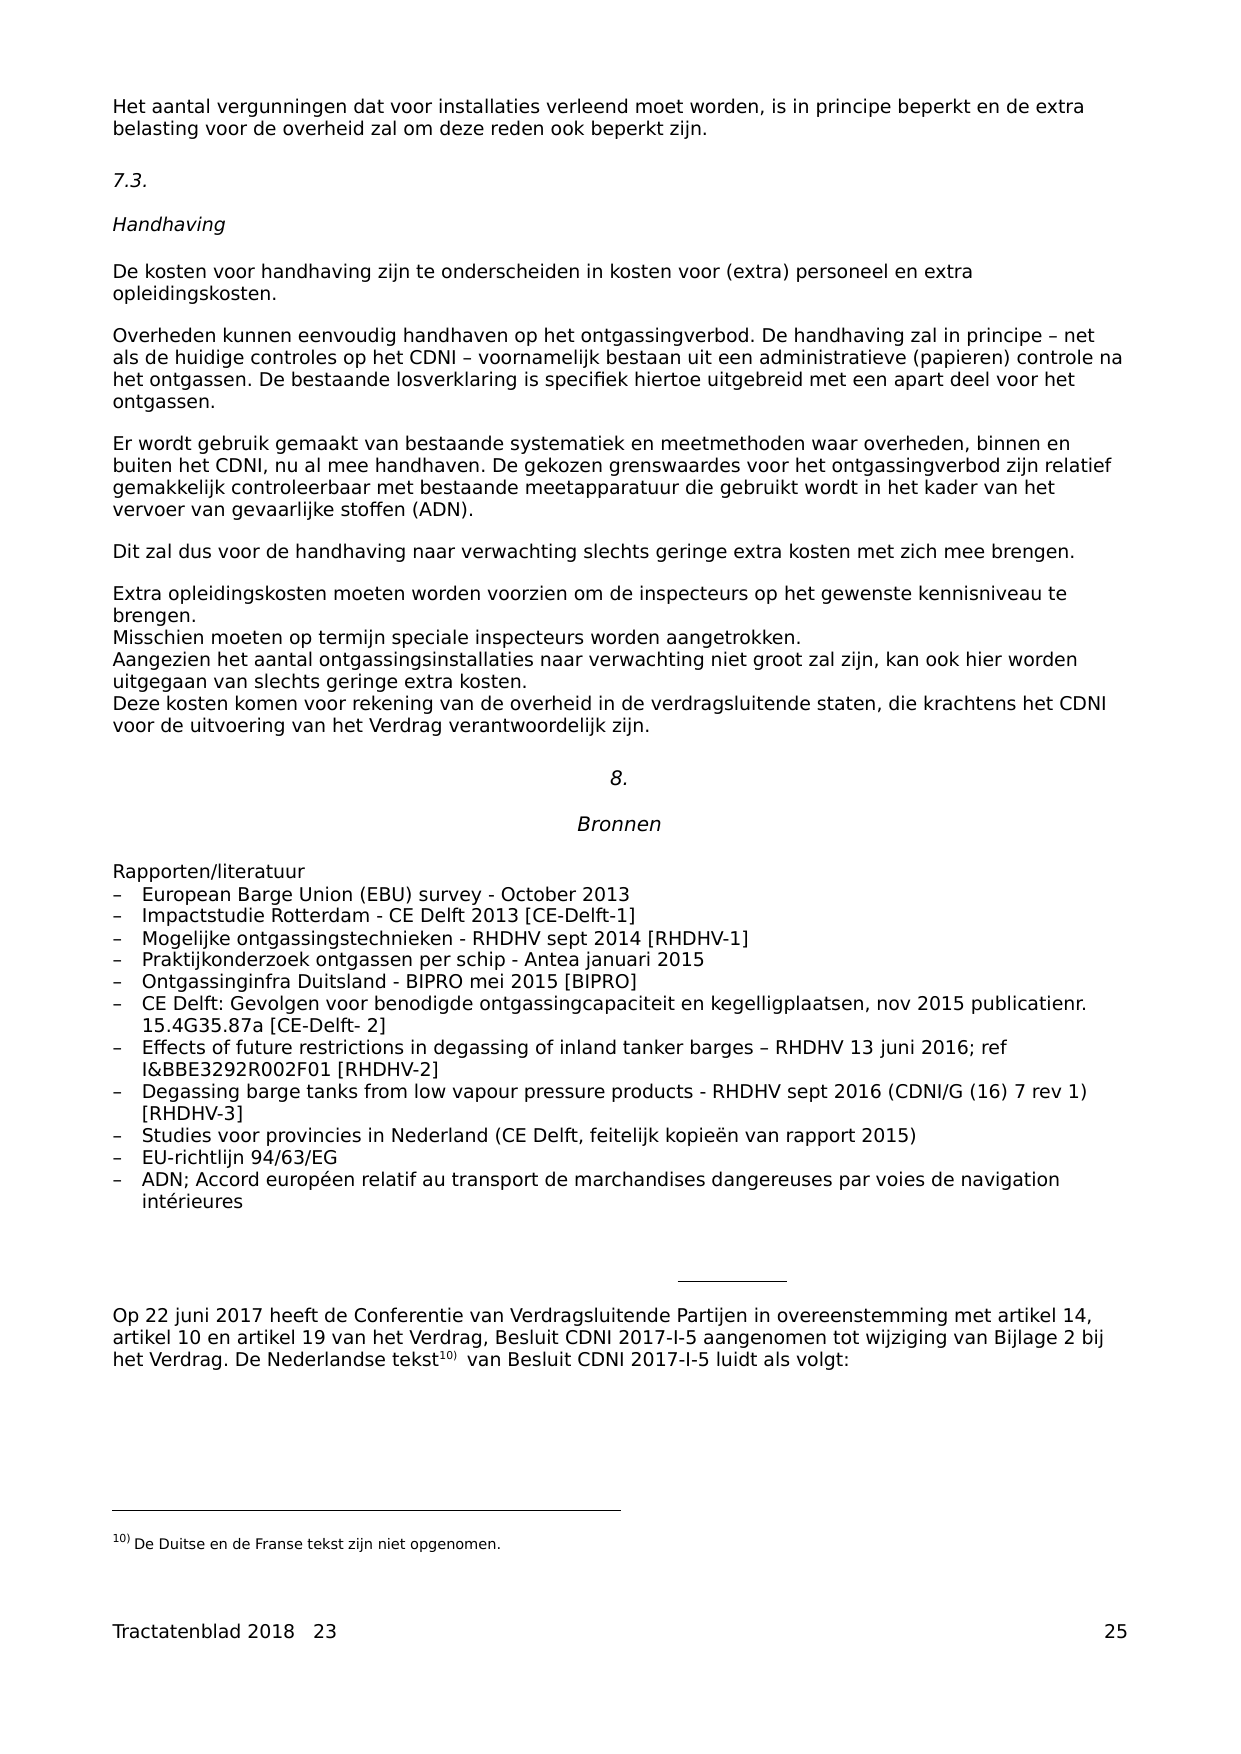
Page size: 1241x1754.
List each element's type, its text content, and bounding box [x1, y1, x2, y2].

text Het aantal vergunningen dat voor installaties verleend moet worden, is in principe beperkt en de extra belasting voor de overheid zal om deze reden ook beperkt zijn. [112, 96, 1128, 140]
text – EU-richtlijn 94/63/EG [112, 1147, 1128, 1169]
text Er wordt gebruik gemaakt van bestaande systematiek en meetmethoden waar overheden, binnen en buiten het CDNI, nu al mee handhaven. De gekozen grenswaardes voor het ontgassingverbod zijn relatief gemakkelijk controleerbaar met bestaande meetapparatuur die gebruikt wordt in het kader van het vervoer van gevaarlijke stoffen (ADN). [112, 433, 1128, 521]
text Overheden kunnen eenvoudig handhaven op het ontgassingverbod. De handhaving zal in principe – net als de huidige controles op het CDNI – voornamelijk bestaan uit een administratieve (papieren) controle na het ontgassen. De bestaande losverklaring is specifiek hiertoe uitgebreid met een apart deel voor het ontgassen. [112, 325, 1128, 413]
text Misschien moeten op termijn speciale inspecteurs worden aangetrokken. [112, 627, 1128, 648]
text – Studies voor provincies in Nederland (CE Delft, feitelijk kopieën van rapport 2015) [112, 1125, 1128, 1147]
text – Praktijkonderzoek ontgassen per schip - Antea januari 2015 [112, 949, 1128, 971]
text De kosten voor handhaving zijn te onderscheiden in kosten voor (extra) personeel en extra opleidingskosten. [112, 261, 1128, 305]
text Op 22 juni 2017 heeft de Conferentie van Verdragsluitende Partijen in overeenstemming met artikel 14, artikel 10 en artikel 19 van het Verdrag, Besluit CDNI 2017-I-5 aangenomen tot wijziging van Bijlage 2 bij het Verdrag. De Nederlandse tekst van Besluit CDNI 2017-I-5 luidt als volgt: [112, 1305, 1128, 1371]
text – Impactstudie Rotterdam - CE Delft 2013 [CE-Delft-1] [112, 905, 1128, 927]
text – European Barge Union (EBU) survey - October 2013 [112, 883, 1128, 905]
text Rapporten/literatuur [112, 861, 1128, 883]
text Dit zal dus voor de handhaving naar verwachting slechts geringe extra kosten met zich mee brengen. [112, 541, 1128, 563]
text Extra opleidingskosten moeten worden voorzien om de inspecteurs op het gewenste kennisniveau te brengen. [112, 583, 1128, 627]
subtitle 7.3. Handhaving [112, 170, 1128, 236]
text – Degassing barge tanks from low vapour pressure products - RHDHV sept 2016 (CDNI/G (16) 7 rev 1) [RHDHV-3] [112, 1081, 1128, 1125]
subtitle 8. Bronnen [112, 766, 1128, 836]
text Deze kosten komen voor rekening van de overheid in de verdragsluitende staten, die krachtens het CDNI voor de uitvoering van het Verdrag verantwoordelijk zijn. [112, 692, 1128, 736]
text – Mogelijke ontgassingstechnieken - RHDHV sept 2014 [RHDHV-1] [112, 927, 1128, 949]
text – CE Delft: Gevolgen voor benodigde ontgassingcapaciteit en kegelligplaatsen, nov 2015 publicatienr. 15.4G35.87a [CE-Delft- 2] [112, 993, 1128, 1037]
text – Effects of future restrictions in degassing of inland tanker barges – RHDHV 13 juni 2016; ref I&BBE3292R002F01 [RHDHV-2] [112, 1037, 1128, 1081]
text – Ontgassinginfra Duitsland - BIPRO mei 2015 [BIPRO] [112, 971, 1128, 993]
text – ADN; Accord européen relatif au transport de marchandises dangereuses par voies de navigation intérieures [112, 1169, 1128, 1213]
text De Duitse en de Franse tekst zijn niet opgenomen. [112, 1532, 1128, 1554]
text Aangezien het aantal ontgassingsinstallaties naar verwachting niet groot zal zijn, kan ook hier worden uitgegaan van slechts geringe extra kosten. [112, 648, 1128, 692]
